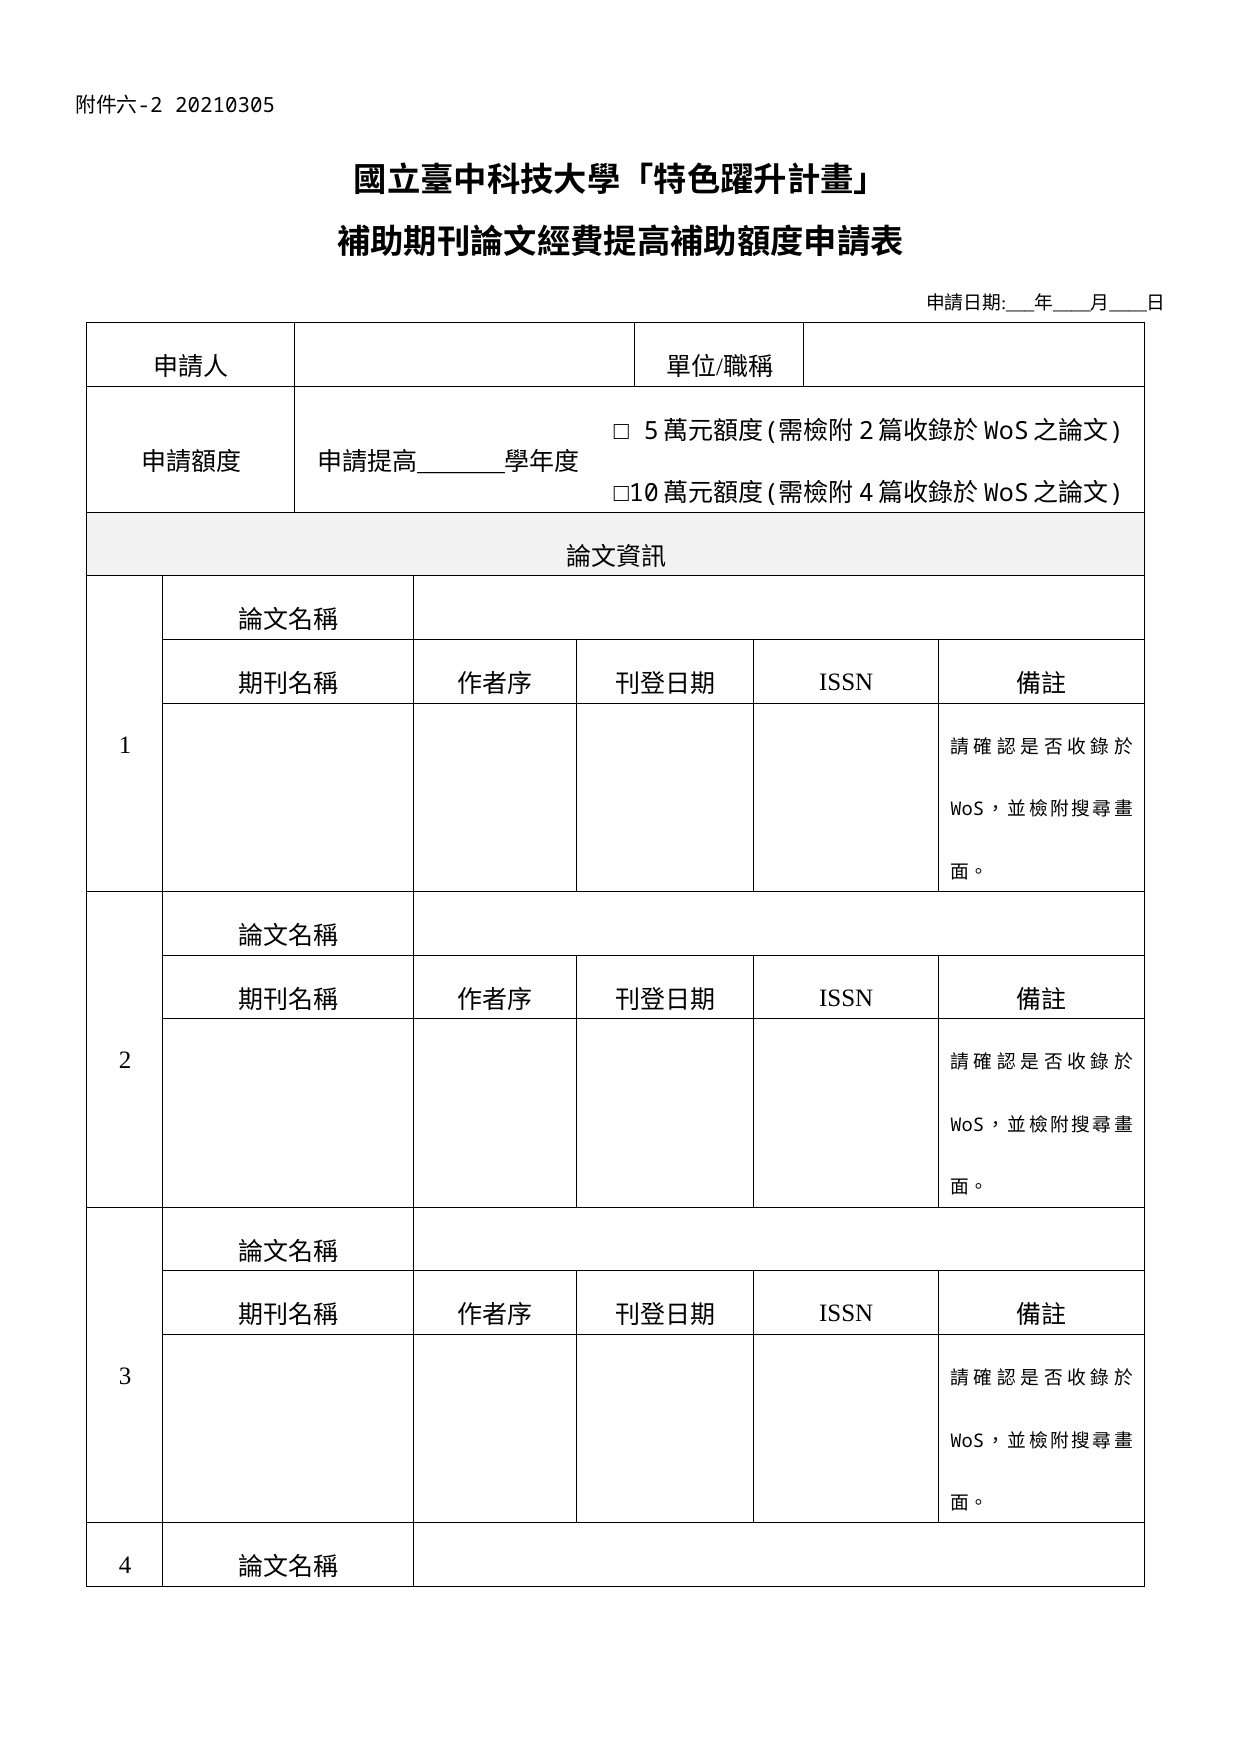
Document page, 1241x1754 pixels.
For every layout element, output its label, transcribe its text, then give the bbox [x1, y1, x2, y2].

table_cell 作者序 [414, 1271, 576, 1334]
table_cell 申請額度 [87, 387, 294, 512]
table_cell [414, 1208, 1144, 1270]
table_header 申請人 [87, 323, 294, 386]
table_cell 備註 [939, 1271, 1144, 1334]
table_cell 備註 [939, 956, 1144, 1018]
table_cell 刊登日期 [577, 1271, 753, 1334]
table_cell 論文名稱 [163, 1208, 413, 1270]
table_cell [754, 704, 938, 891]
table_cell 期刊名稱 [163, 1271, 413, 1334]
table_cell [754, 1335, 938, 1522]
text 補助期刊論文經費提高補助額度申請表 [75, 197, 1165, 260]
table_cell [414, 704, 576, 891]
table_cell 備註 [939, 640, 1144, 702]
table_cell 請確認是否收錄於WoS，並檢附搜尋畫面。 [939, 1019, 1144, 1207]
table_cell [414, 1523, 1144, 1586]
table_cell [414, 1335, 576, 1522]
table_cell ISSN [754, 1271, 938, 1334]
table_cell [414, 892, 1144, 954]
table_cell 期刊名稱 [163, 956, 413, 1018]
table_cell 期刊名稱 [163, 640, 413, 702]
table_cell 論文名稱 [163, 576, 413, 639]
table_cell [577, 1019, 753, 1207]
table_cell [577, 704, 753, 891]
table_cell 論文資訊 [87, 513, 1144, 575]
table_cell 請確認是否收錄於WoS，並檢附搜尋畫面。 [939, 704, 1144, 891]
table_cell [414, 576, 1144, 639]
text 國立臺中科技大學「特色躍升計畫」 [75, 135, 1165, 197]
table_header [804, 323, 1144, 386]
table_cell □ 5萬元額度(需檢附2篇收錄於WoS之論文) □10萬元額度(需檢附4篇收錄於WoS之論文) [602, 387, 1144, 512]
table_cell [414, 1019, 576, 1207]
table_cell 1 [87, 576, 162, 891]
table_cell 請確認是否收錄於WoS，並檢附搜尋畫面。 [939, 1335, 1144, 1522]
table_cell 2 [87, 892, 162, 1207]
table_cell 4 [87, 1523, 162, 1586]
table_cell [163, 1019, 413, 1207]
table_cell 作者序 [414, 640, 576, 702]
table_cell 論文名稱 [163, 1523, 413, 1586]
table_cell 刊登日期 [577, 956, 753, 1018]
table_cell [163, 704, 413, 891]
table_cell [577, 1335, 753, 1522]
table_cell 3 [87, 1208, 162, 1522]
table_cell 申請提高_______學年度 [295, 387, 602, 512]
table_cell [754, 1019, 938, 1207]
table_cell ISSN [754, 956, 938, 1018]
text 申請日期:___年____月____日 [131, 260, 1165, 322]
table_header 單位/職稱 [635, 323, 803, 386]
table_cell 刊登日期 [577, 640, 753, 702]
table_header [295, 323, 634, 386]
table_cell [163, 1335, 413, 1522]
table_cell ISSN [754, 640, 938, 702]
table_cell 論文名稱 [163, 892, 413, 954]
table_cell 作者序 [414, 956, 576, 1018]
